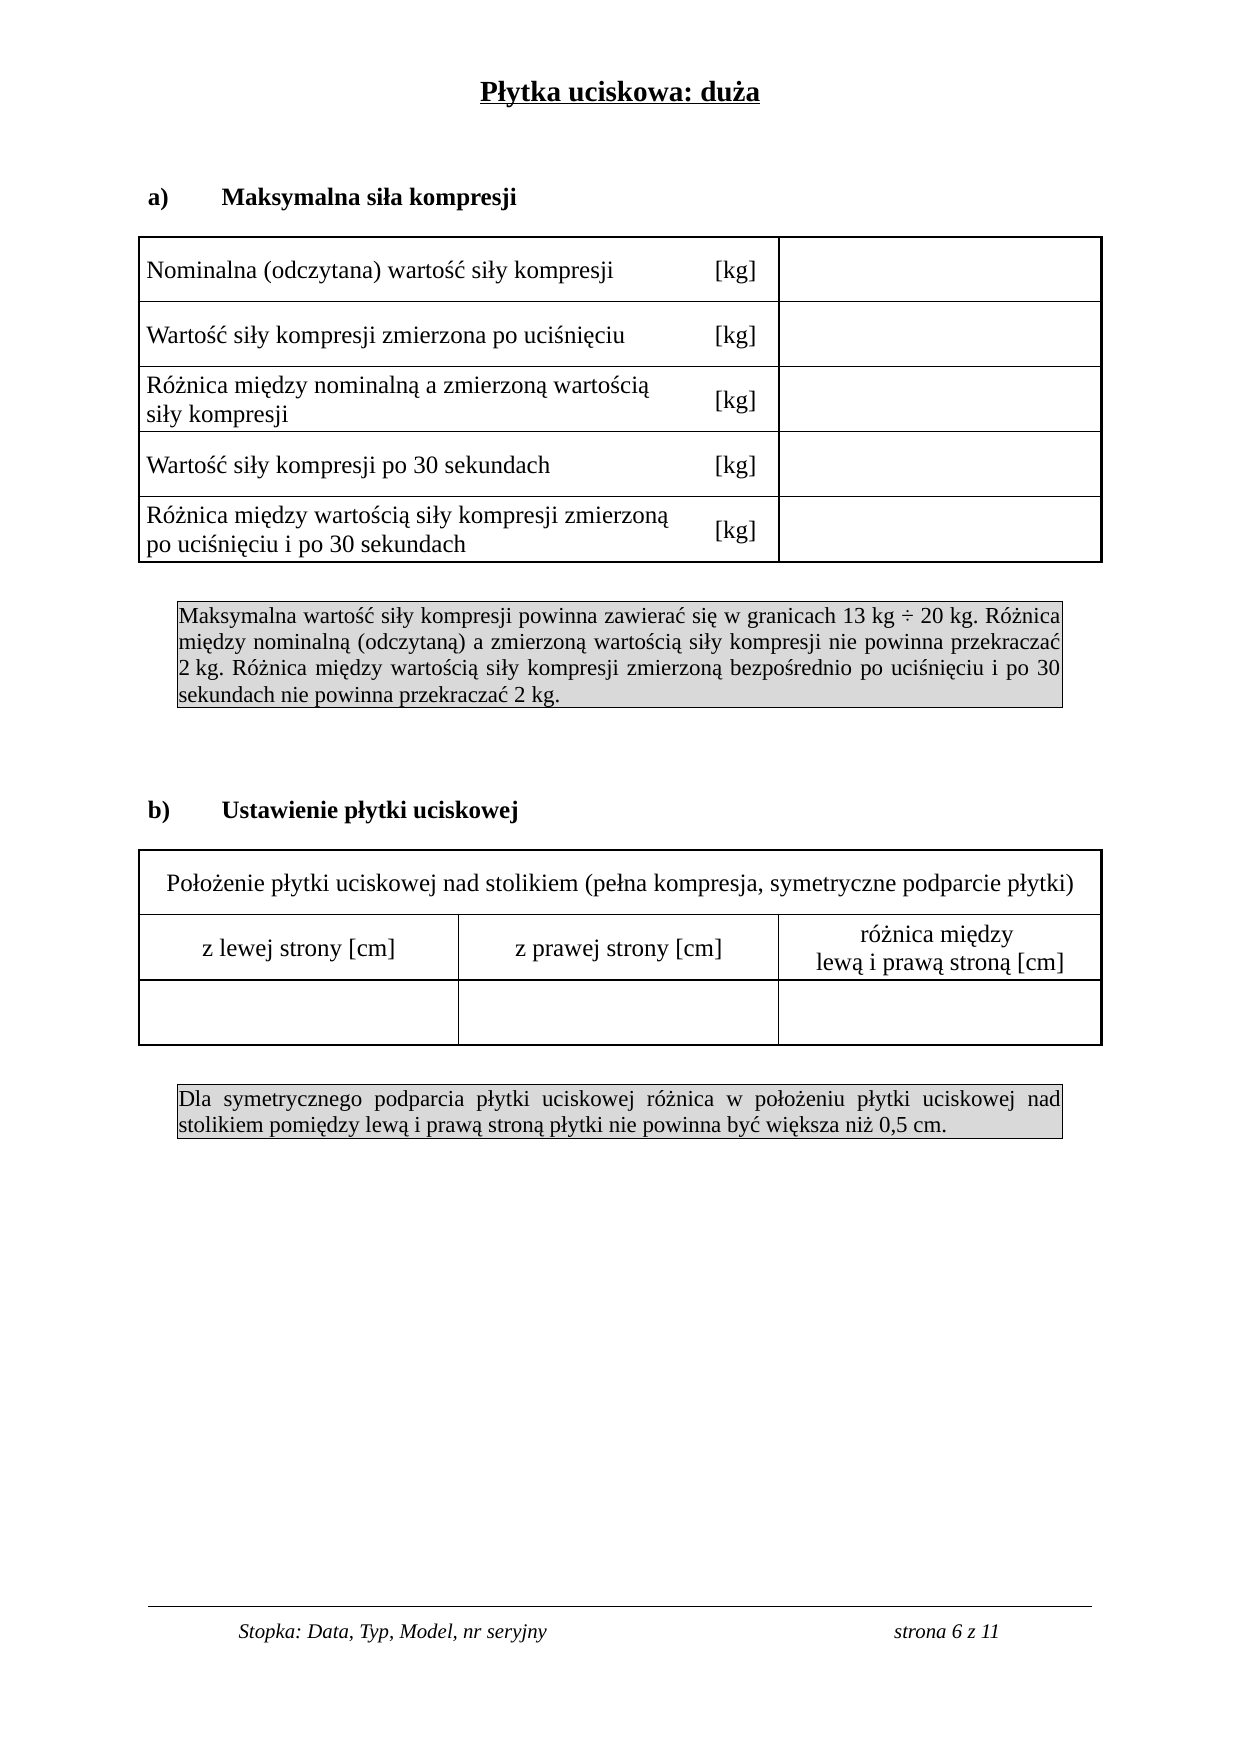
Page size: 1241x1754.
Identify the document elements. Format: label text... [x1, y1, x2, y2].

table_header Nominalna (odczytana) wartość siły kompresji [140, 238, 692, 301]
table_cell [140, 981, 458, 1044]
text Dla symetrycznego podparcia płytki uciskowej różnica w położeniu płytki uciskowej nad stolikiem pomiędzy lewą i prawą stroną płytki nie powinna być większa niż 0,5 cm. [178, 1085, 1062, 1138]
table_header Położenie płytki uciskowej nad stolikiem (pełna kompresja, symetryczne podparcie płytki) [140, 851, 1100, 914]
table_cell [780, 497, 1100, 561]
table_cell z lewej strony [cm] [140, 915, 458, 979]
table_cell [kg] [693, 302, 778, 366]
subtitle a) Maksymalna siła kompresji [148, 182, 1092, 211]
table_header [780, 238, 1100, 301]
table_cell [459, 981, 778, 1044]
subtitle b) Ustawienie płytki uciskowej [148, 796, 1092, 824]
table_cell [779, 981, 1100, 1044]
table_cell różnica między lewą i prawą stroną [cm] [779, 915, 1100, 979]
text Płytka uciskowa: duża [148, 74, 1092, 107]
table_header [kg] [693, 238, 778, 301]
table_cell z prawej strony [cm] [459, 915, 778, 979]
table_cell [kg] [693, 497, 778, 561]
table_cell Różnica między wartością siły kompresji zmierzoną po uciśnięciu i po 30 sekundach [140, 497, 692, 561]
table_cell [780, 432, 1100, 496]
table_cell [kg] [693, 367, 778, 431]
table_cell Wartość siły kompresji po 30 sekundach [140, 432, 692, 496]
table_cell Wartość siły kompresji zmierzona po uciśnięciu [140, 302, 692, 366]
table_cell [780, 302, 1100, 366]
table_cell [780, 367, 1100, 431]
text Maksymalna wartość siły kompresji powinna zawierać się w granicach 13 kg ÷ 20 kg. Różnica między nominalną (odczytaną) a zmierzoną wartością siły kompresji nie powinna przekraczać 2 kg. Różnica między wartością siły kompresji zmierzoną bezpośrednio po uciśnięciu i po 30 sekundach nie powinna przekraczać 2 kg. [178, 602, 1062, 707]
table_cell [kg] [693, 432, 778, 496]
table_cell Różnica między nominalną a zmierzoną wartością siły kompresji [140, 367, 692, 431]
